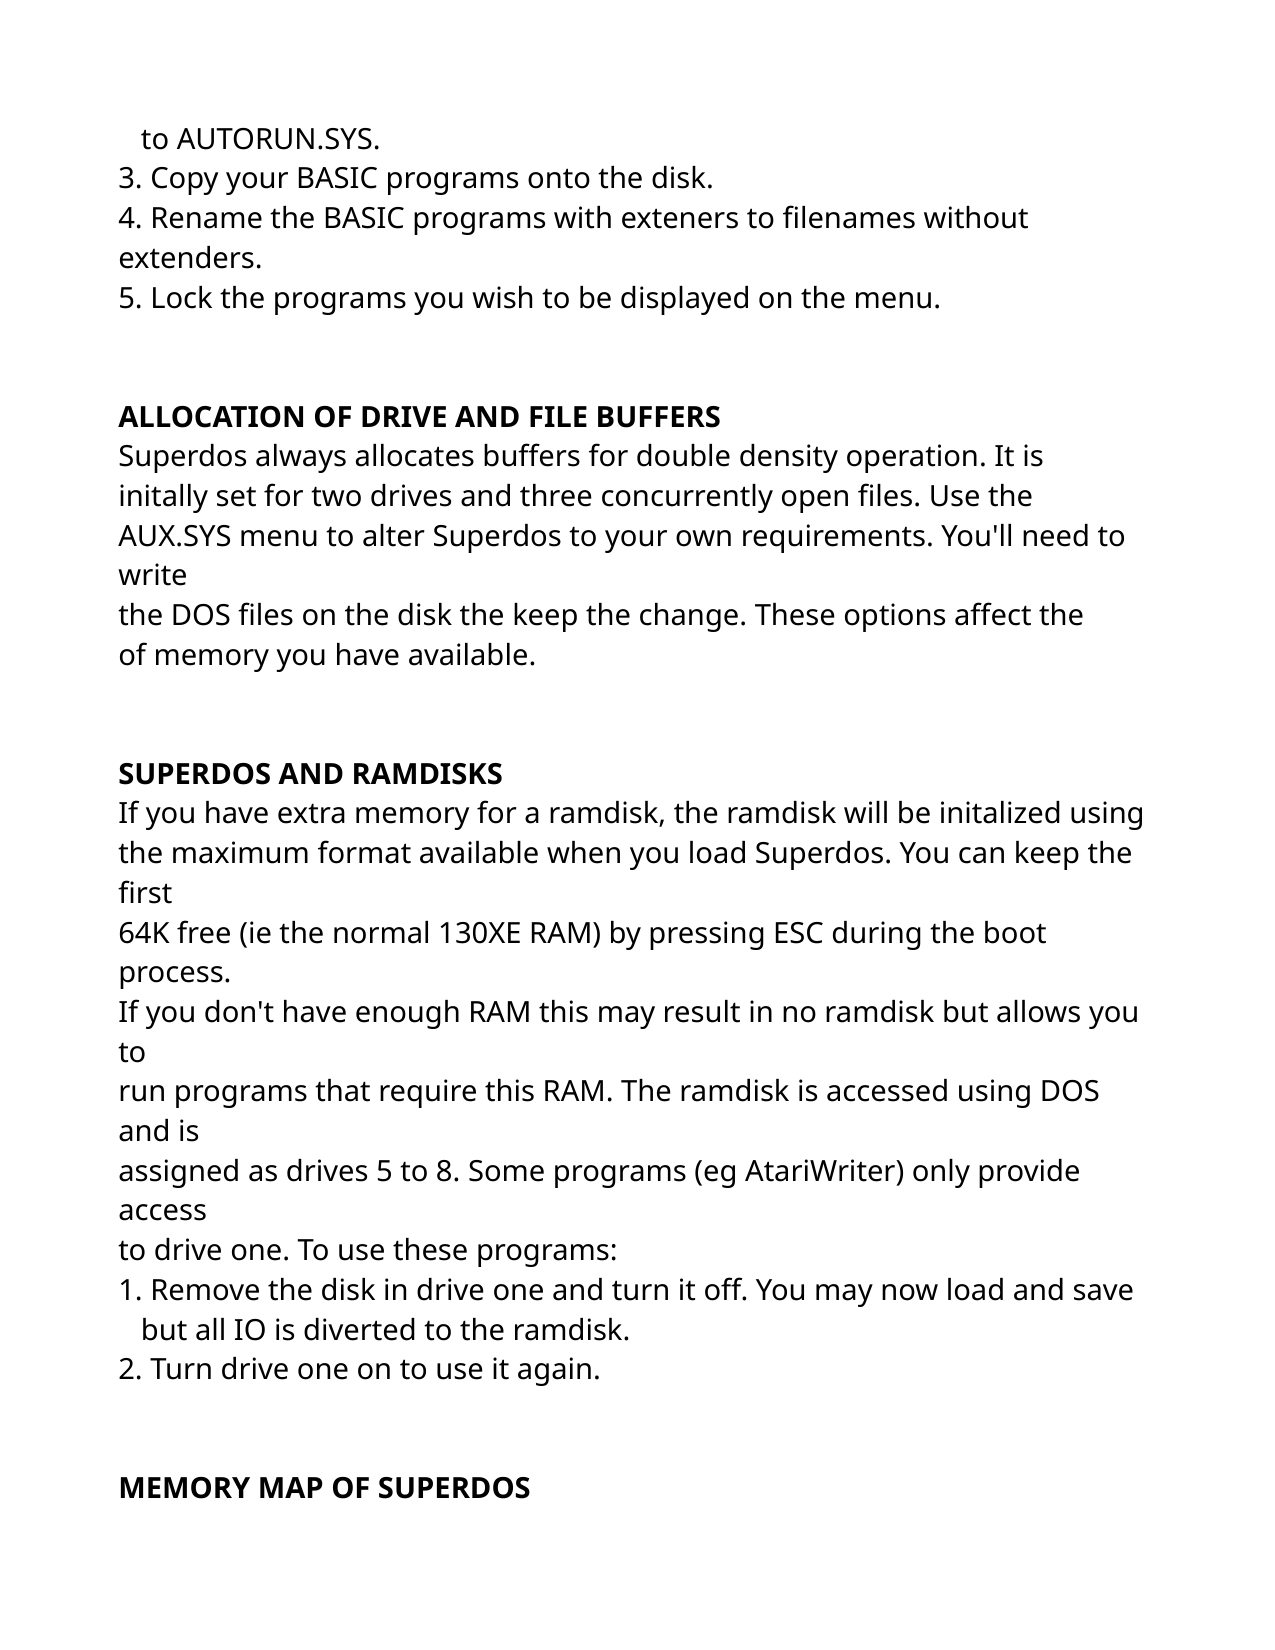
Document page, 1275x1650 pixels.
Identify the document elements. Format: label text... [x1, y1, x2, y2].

text but all IO is diverted to the ramdisk. [118, 1309, 1157, 1348]
text 4. Rename the BASIC programs with exteners to filenames without extenders. [118, 197, 1157, 277]
text MEMORY MAP OF SUPERDOS [118, 1467, 1157, 1507]
text run programs that require this RAM. The ramdisk is accessed using DOS and is [118, 1071, 1157, 1150]
text initally set for two drives and three concurrently open files. Use the [118, 475, 1157, 515]
text 5. Lock the programs you wish to be displayed on the menu. [118, 277, 1157, 317]
text If you don't have enough RAM this may result in no ramdisk but allows you to [118, 991, 1157, 1071]
text of memory you have available. [118, 634, 1157, 674]
text AUX.SYS menu to alter Superdos to your own requirements. You'll need to write [118, 515, 1157, 594]
text 3. Copy your BASIC programs onto the disk. [118, 158, 1157, 197]
text ALLOCATION OF DRIVE AND FILE BUFFERS [118, 396, 1157, 436]
text to AUTORUN.SYS. [118, 118, 1157, 158]
text 1. Remove the disk in drive one and turn it off. You may now load and save [118, 1269, 1157, 1309]
text SUPERDOS AND RAMDISKS [118, 753, 1157, 793]
text assigned as drives 5 to 8. Some programs (eg AtariWriter) only provide access [118, 1150, 1157, 1229]
text If you have extra memory for a ramdisk, the ramdisk will be initalized using [118, 793, 1157, 832]
text 2. Turn drive one on to use it again. [118, 1348, 1157, 1388]
text 64K free (ie the normal 130XE RAM) by pressing ESC during the boot process. [118, 912, 1157, 991]
text the DOS files on the disk the keep the change. These options affect the [118, 594, 1157, 634]
text Superdos always allocates buffers for double density operation. It is [118, 436, 1157, 475]
text the maximum format available when you load Superdos. You can keep the first [118, 832, 1157, 912]
text to drive one. To use these programs: [118, 1229, 1157, 1269]
